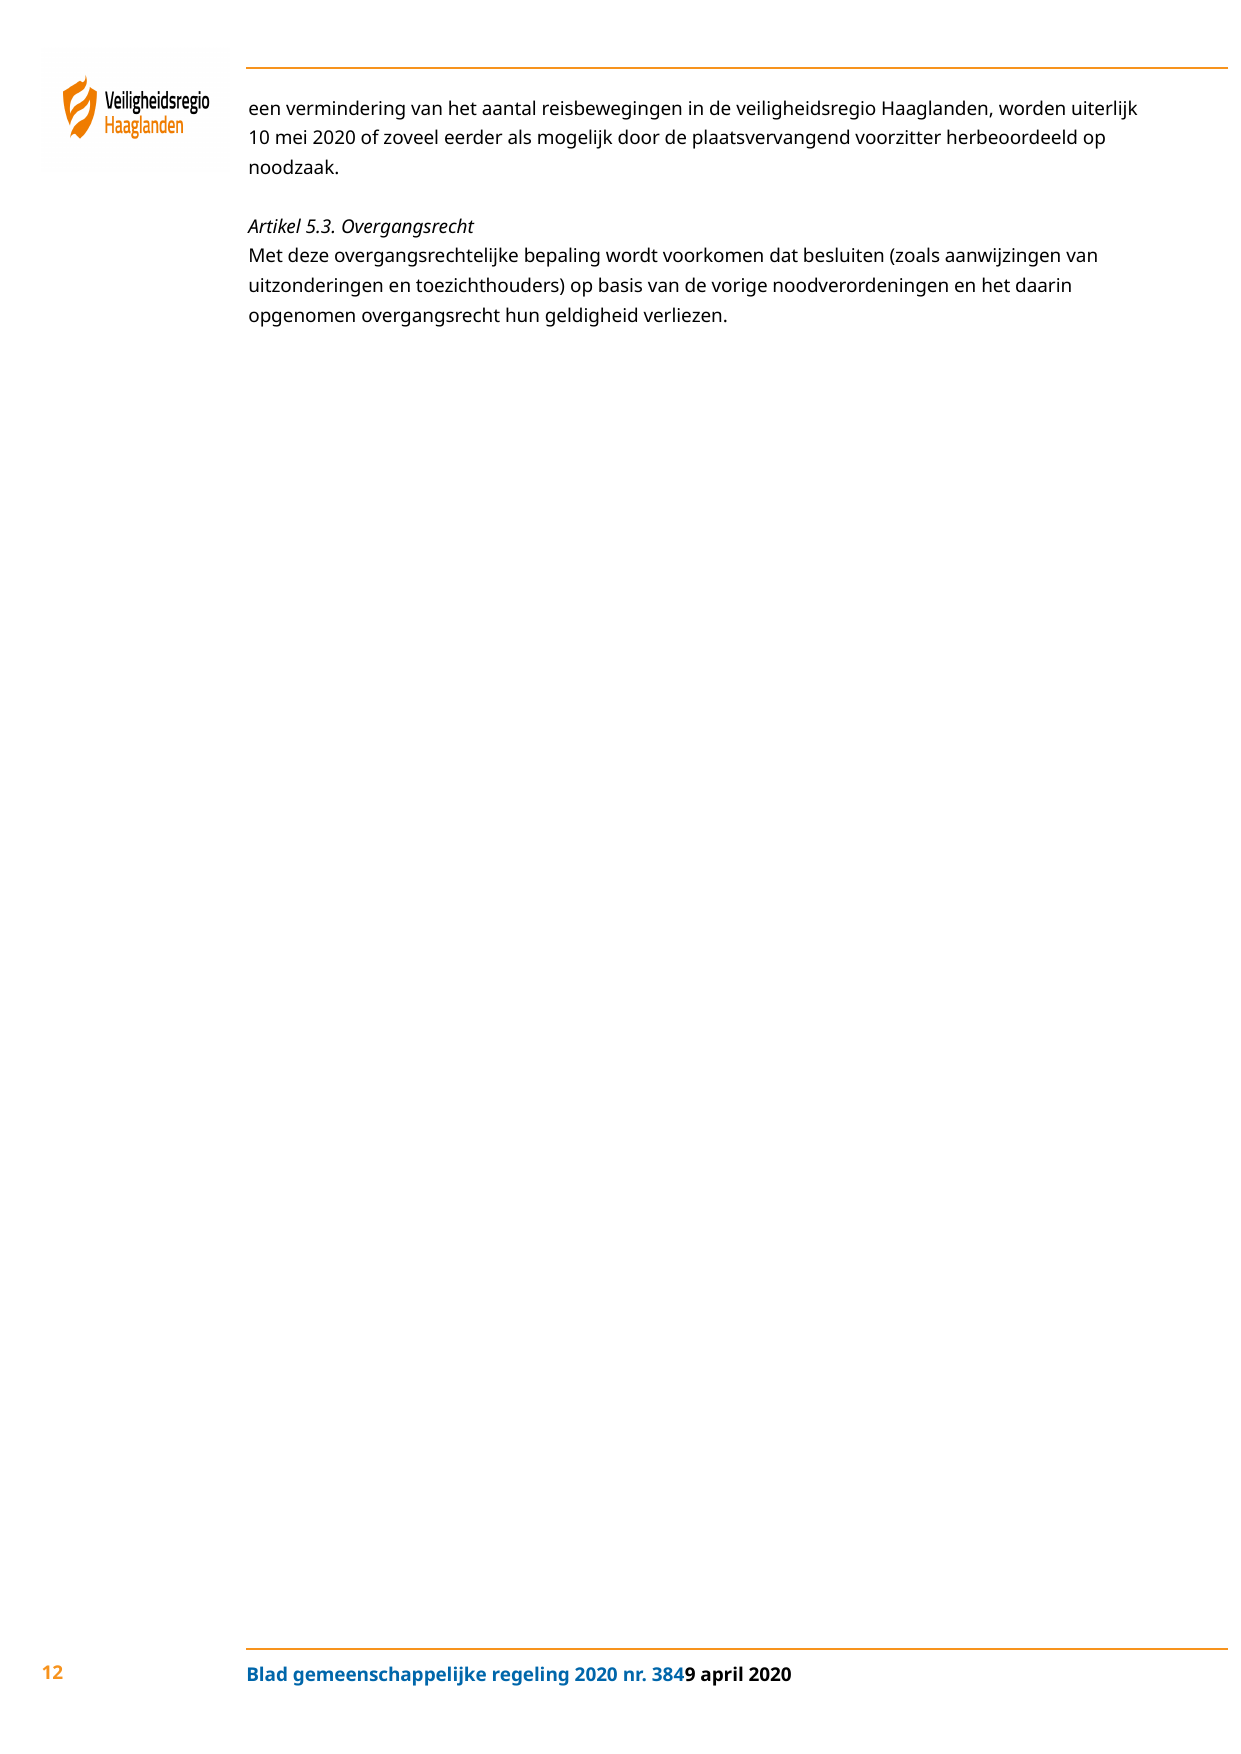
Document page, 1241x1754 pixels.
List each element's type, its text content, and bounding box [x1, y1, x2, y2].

picture [41, 47, 231, 172]
text Artikel 5.3. Overgangsrecht [248, 213, 1152, 239]
text Met deze overgangsrechtelijke bepaling wordt voorkomen dat besluiten (zoals aanwijzingen van uitzonderingen en toezichthouders) op basis van de vorige noodverordeningen en het daarin opgenomen overgangsrecht hun geldigheid verliezen. [248, 243, 1152, 328]
text een vermindering van het aantal reisbewegingen in de veiligheidsregio Haaglanden, worden uiterlijk 10 mei 2020 of zoveel eerder als mogelijk door de plaatsvervangend voorzitter herbeoordeeld op noodzaak. [248, 95, 1152, 180]
